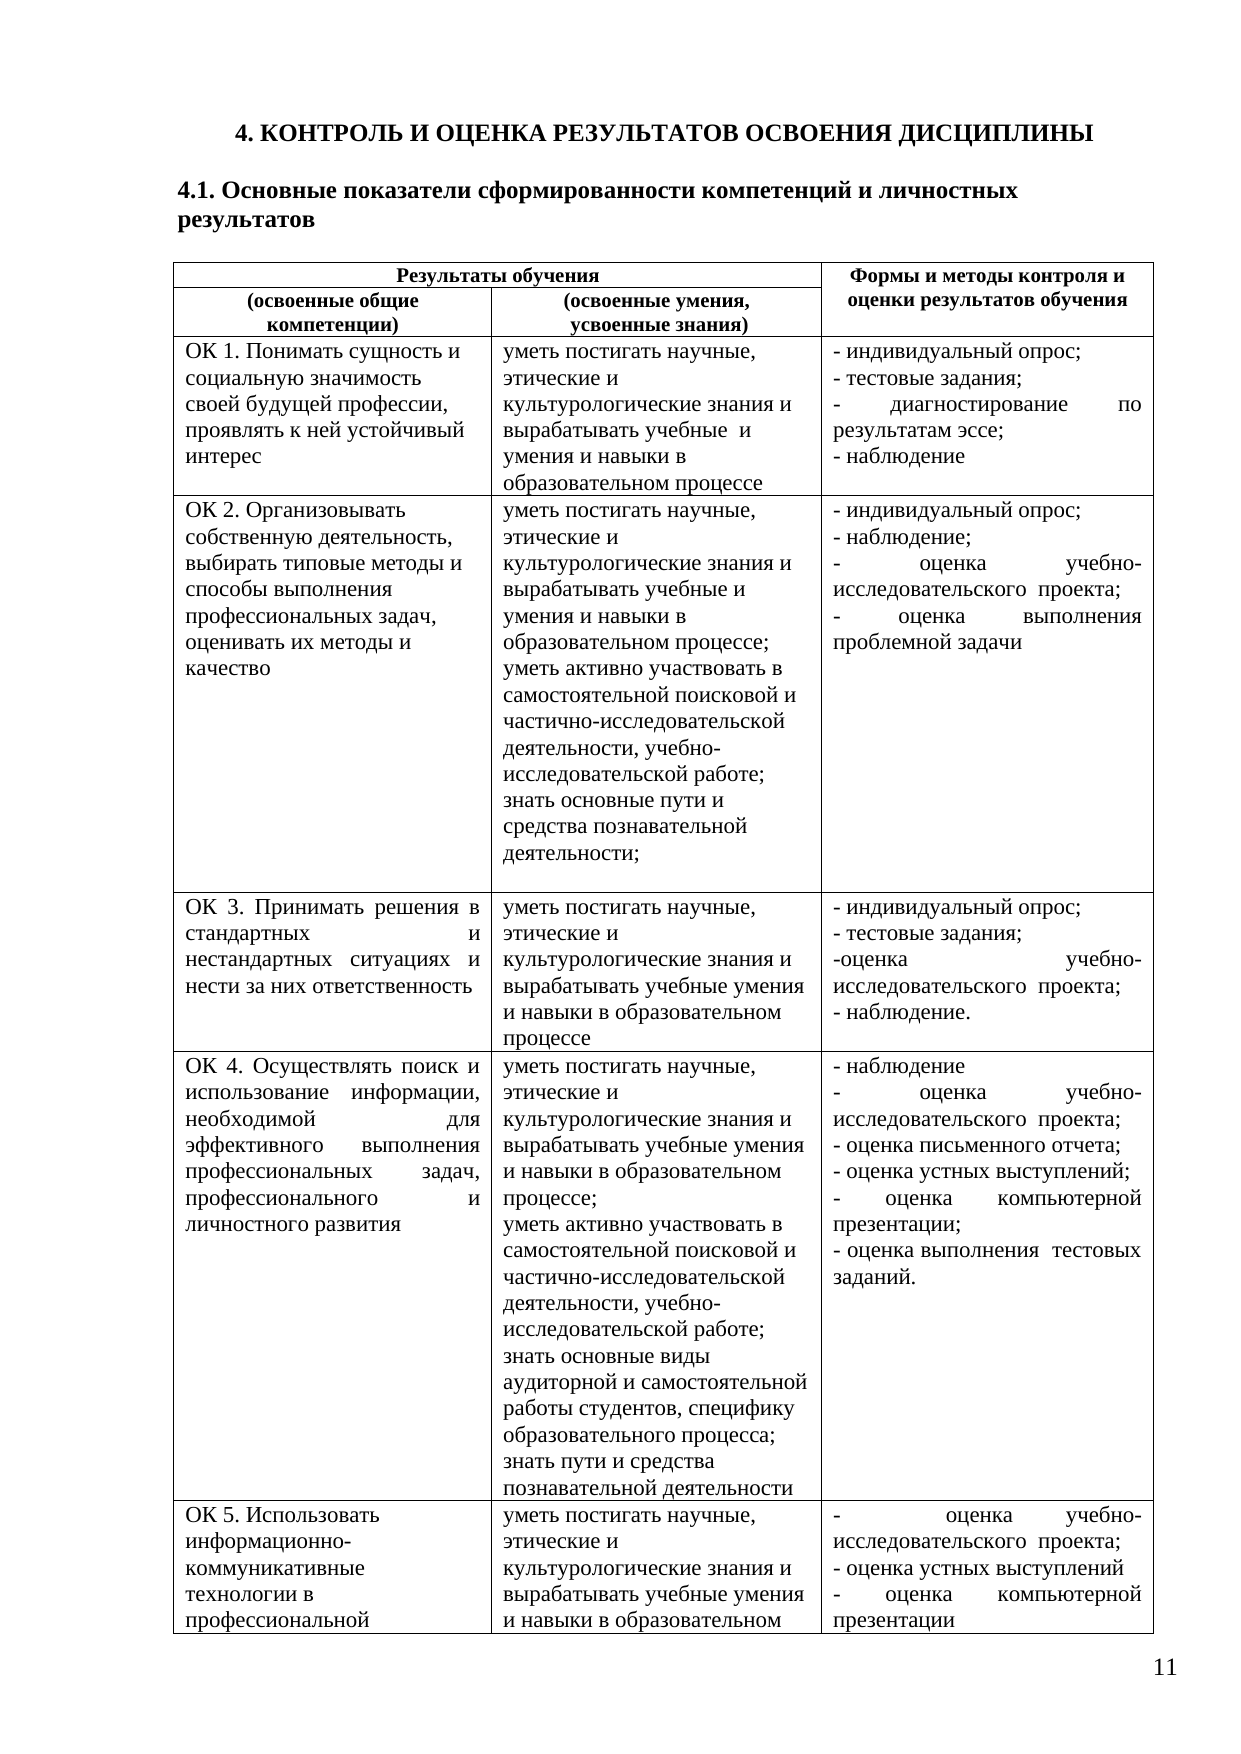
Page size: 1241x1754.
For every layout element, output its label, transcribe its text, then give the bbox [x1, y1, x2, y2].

table_header Результаты обучения [174, 263, 821, 287]
table_cell уметь постигать научные, этические и культурологические знания и вырабатывать учебные и умения и навыки в образовательном процессе; уметь активно участвовать в самостоятельной поисковой и частично-исследовательской деятельности, учебно-исследовательской работе; знать основные пути и средства познавательной деятельности; [492, 496, 821, 892]
table_cell ОК 1. Понимать сущность и социальную значимость своей будущей профессии, проявлять к ней устойчивый интерес [174, 337, 491, 495]
table_cell ОК 5. Использовать информационно-коммуникативные технологии в профессиональной [174, 1501, 491, 1633]
subtitle 4. Контроль и оценка результатов освоения Дисциплины [177, 118, 1152, 147]
table_cell уметь постигать научные, этические и культурологические знания и вырабатывать учебные и умения и навыки в образовательном процессе [492, 337, 821, 495]
table_cell - наблюдение - оценка учебно-исследовательского проекта; - оценка письменного отчета; - оценка устных выступлений; - оценка компьютерной презентации; - оценка выполнения тестовых заданий. [822, 1052, 1153, 1500]
table_cell - оценка учебно-исследовательского проекта; - оценка устных выступлений - оценка компьютерной презентации [822, 1501, 1153, 1633]
table_cell ОК 3. Принимать решения в стандартных и нестандартных ситуациях и нести за них ответственность [174, 893, 491, 1051]
table_cell уметь постигать научные, этические и культурологические знания и вырабатывать учебные умения и навыки в образовательном процессе; уметь активно участвовать в самостоятельной поисковой и частично-исследовательской деятельности, учебно-исследовательской работе; знать основные виды аудиторной и самостоятельной работы студентов, специфику образовательного процесса; знать пути и средства познавательной деятельности [492, 1052, 821, 1500]
table_cell (освоенные общие компетенции) [174, 288, 491, 336]
text 4.1. Основные показатели сформированности компетенций и личностных результатов [177, 176, 1152, 233]
table_cell - индивидуальный опрос; - наблюдение; - оценка учебно-исследовательского проекта; - оценка выполнения проблемной задачи [822, 496, 1153, 892]
table_cell уметь постигать научные, этические и культурологические знания и вырабатывать учебные умения и навыки в образовательном процессе [492, 893, 821, 1051]
table_cell уметь постигать научные, этические и культурологические знания и вырабатывать учебные умения и навыки в образовательном [492, 1501, 821, 1633]
table_cell - индивидуальный опрос; - тестовые задания; - диагностирование по результатам эссе; - наблюдение [822, 337, 1153, 495]
table_cell ОК 4. Осуществлять поиск и использование информации, необходимой для эффективного выполнения профессиональных задач, профессионального и личностного развития [174, 1052, 491, 1500]
table_cell ОК 2. Организовывать собственную деятельность, выбирать типовые методы и способы выполнения профессиональных задач, оценивать их методы и качество [174, 496, 491, 892]
table_cell (освоенные умения, усвоенные знания) [492, 288, 821, 336]
table_cell - индивидуальный опрос; - тестовые задания; -оценка учебно-исследовательского проекта; - наблюдение. [822, 893, 1153, 1051]
table_header Формы и методы контроля и оценки результатов обучения [822, 263, 1153, 336]
